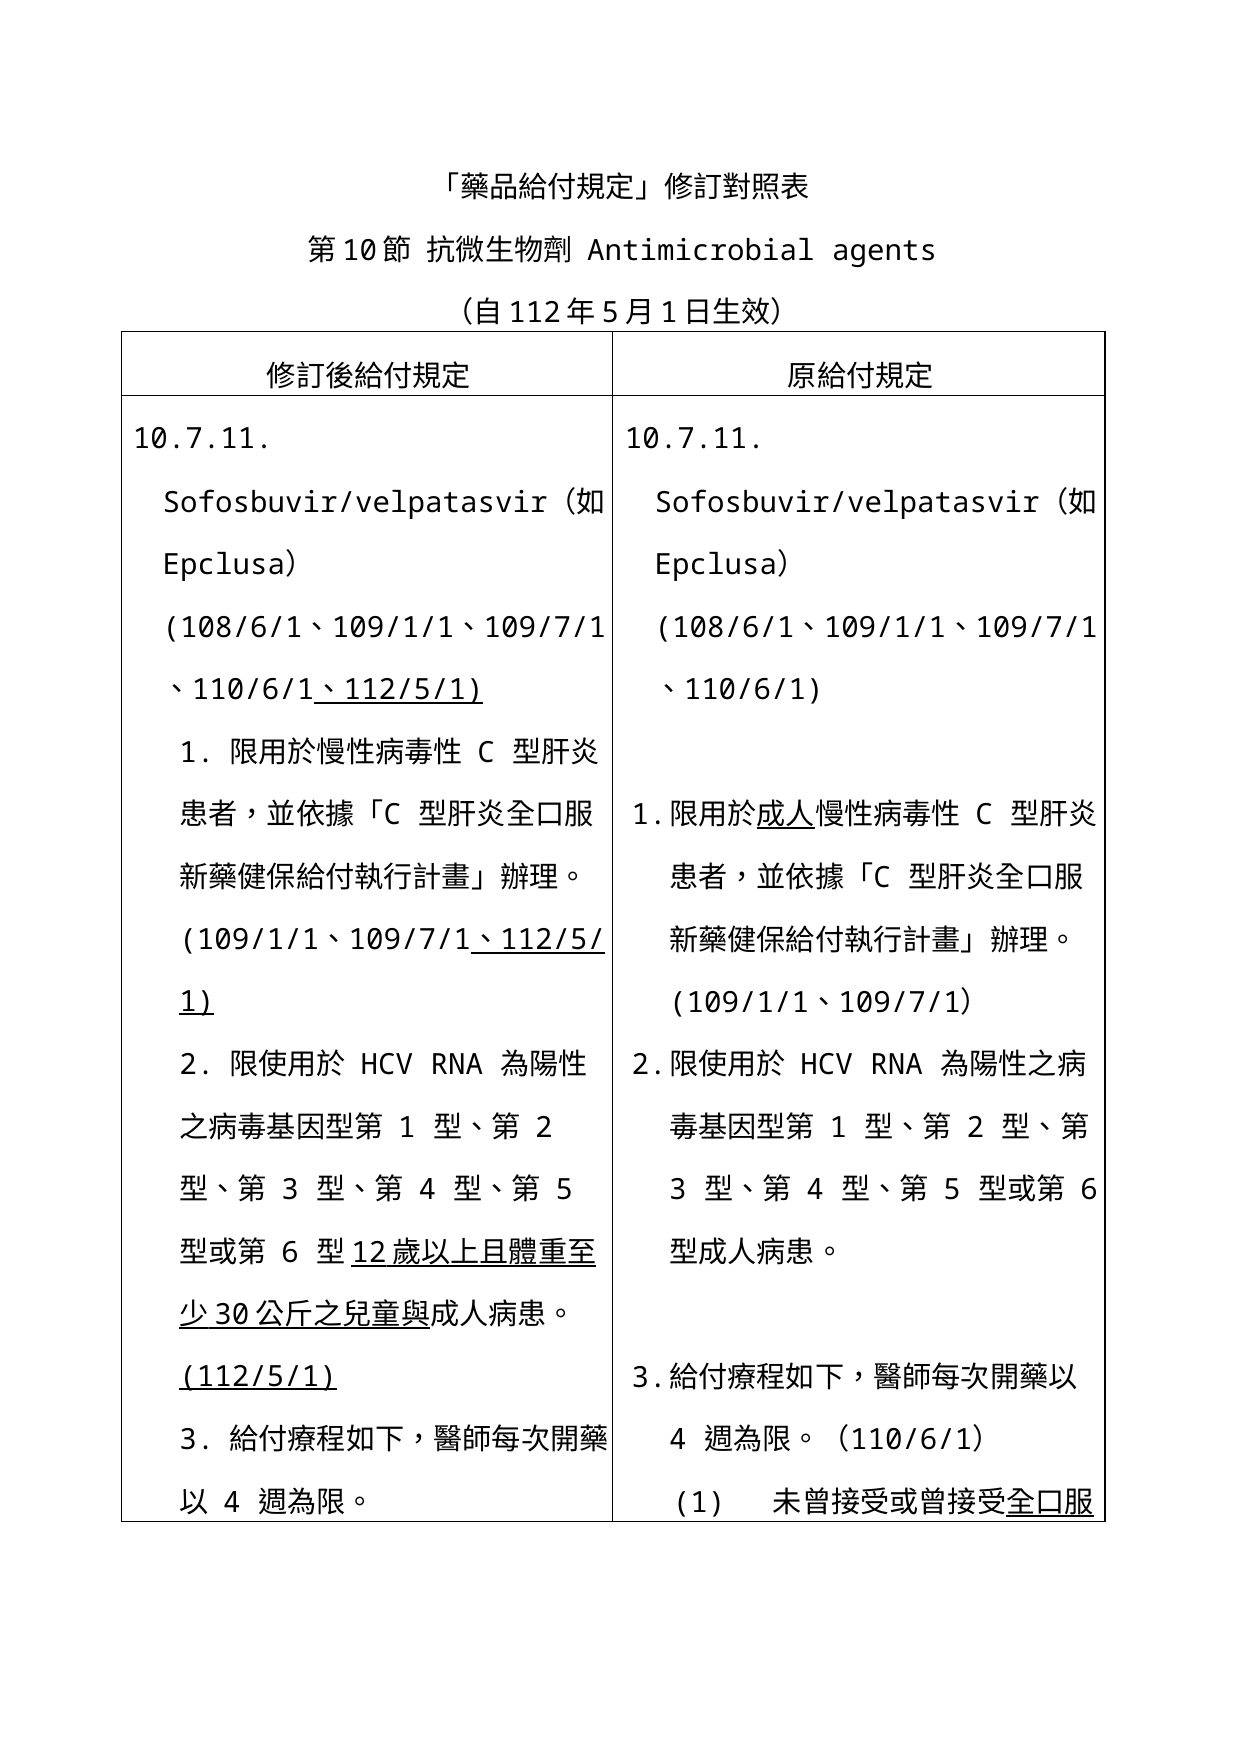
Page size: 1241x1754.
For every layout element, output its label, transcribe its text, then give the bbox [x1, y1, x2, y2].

text 第10節 抗微生物劑 Antimicrobial agents [118, 206, 1122, 268]
table_header 原給付規定 [613, 332, 1104, 394]
text 「藥品給付規定」修訂對照表 [118, 143, 1122, 206]
table_cell 10.7.11. Sofosbuvir/velpatasvir（如 Epclusa）(108/6/1、109/1/1、109/7/1、110/6/1) 限用於成人慢性病毒性 C 型肝炎患者，並依據「C 型肝炎全口服新藥健保給付執行計畫」辦理。(109/1/1、109/7/1） 限使用於 HCV RNA 為陽性之病毒基因型第 1 型、第 2 型、第 3 型、第 4 型、第 5 型或第 6 型成人病患。 給付療程如下，醫師每次開藥以 4 週為限。（110/6/1） 未曾接受或曾接受全口服 [613, 396, 1104, 1521]
table_cell 10.7.11. Sofosbuvir/velpatasvir（如 Epclusa）(108/6/1、109/1/1、109/7/1、110/6/1、112/5/1) 限用於慢性病毒性 C 型肝炎患者，並依據「C 型肝炎全口服新藥健保給付執行計畫」辦理。(109/1/1、109/7/1、112/5/1) 限使用於 HCV RNA 為陽性之病毒基因型第 1 型、第 2 型、第 3 型、第 4 型、第 5 型或第 6 型12歲以上且體重至少30公斤之兒童與成人病患。(112/5/1) 給付療程如下，醫師每次開藥以 4 週為限。（110/6/1、112/5/1) 未曾接受全口服直接抗病毒藥物(direct-acting anti-viral, DAAs)或曾接受DAAs治療，未併有或併有代償性肝硬化(Child-Pugh score A)者，給付12週。 未曾接受DAAs或曾接受DAAs治療（含NS5A抑制劑之DAAs治療失敗者除外)，併有失代償性肝硬化(Child-Pugh score B或C)者，需合併ribavirin治療，給付12週。(112/5/1) 曾接受含NS5A抑制劑之DAAs治療失敗，併有失代償性肝硬化(Child-Pugh score B或C)者，需合併ribavirin治療，給付24週。(112/5/1) 限未曾申請給付其他同類全口服直接抗病毒藥物 (direct- acting anti-viral,DAAs)，且不得併用其他 DAAs ，惟若符合下列情形之一者，可再治療一次（一個療程）：（110/6/1、112/5/1）。 接受本項藥品或其他DAAs第一次治療時中斷療程，且中斷原因屬專業醫療評估必須停藥者。 接受本項藥品或其他DAAs第一次治療結束後第12週，血中偵測不到病毒，目前血中又再次偵測到病毒者。 接受未含NS5A抑制劑之DAAs第一次治療，於治療完成時或治療結束後第12週，血中仍偵測到病毒者，或治療4週後之病毒量未能下降超過二個對數值(即下降未達100倍)發生在108年1月1日前者。 失代償性肝硬化（Child-Pugh B或C）病患，先前接受含NS5A 抑制劑之DAAs第一次治療失敗者(治療完成時或治療結束後第 12 週，血中仍偵測到病毒者)。(112/5/1) [122, 396, 612, 1521]
text （自112年5月1日生效） [118, 268, 1122, 331]
table_header 修訂後給付規定 [122, 332, 612, 394]
